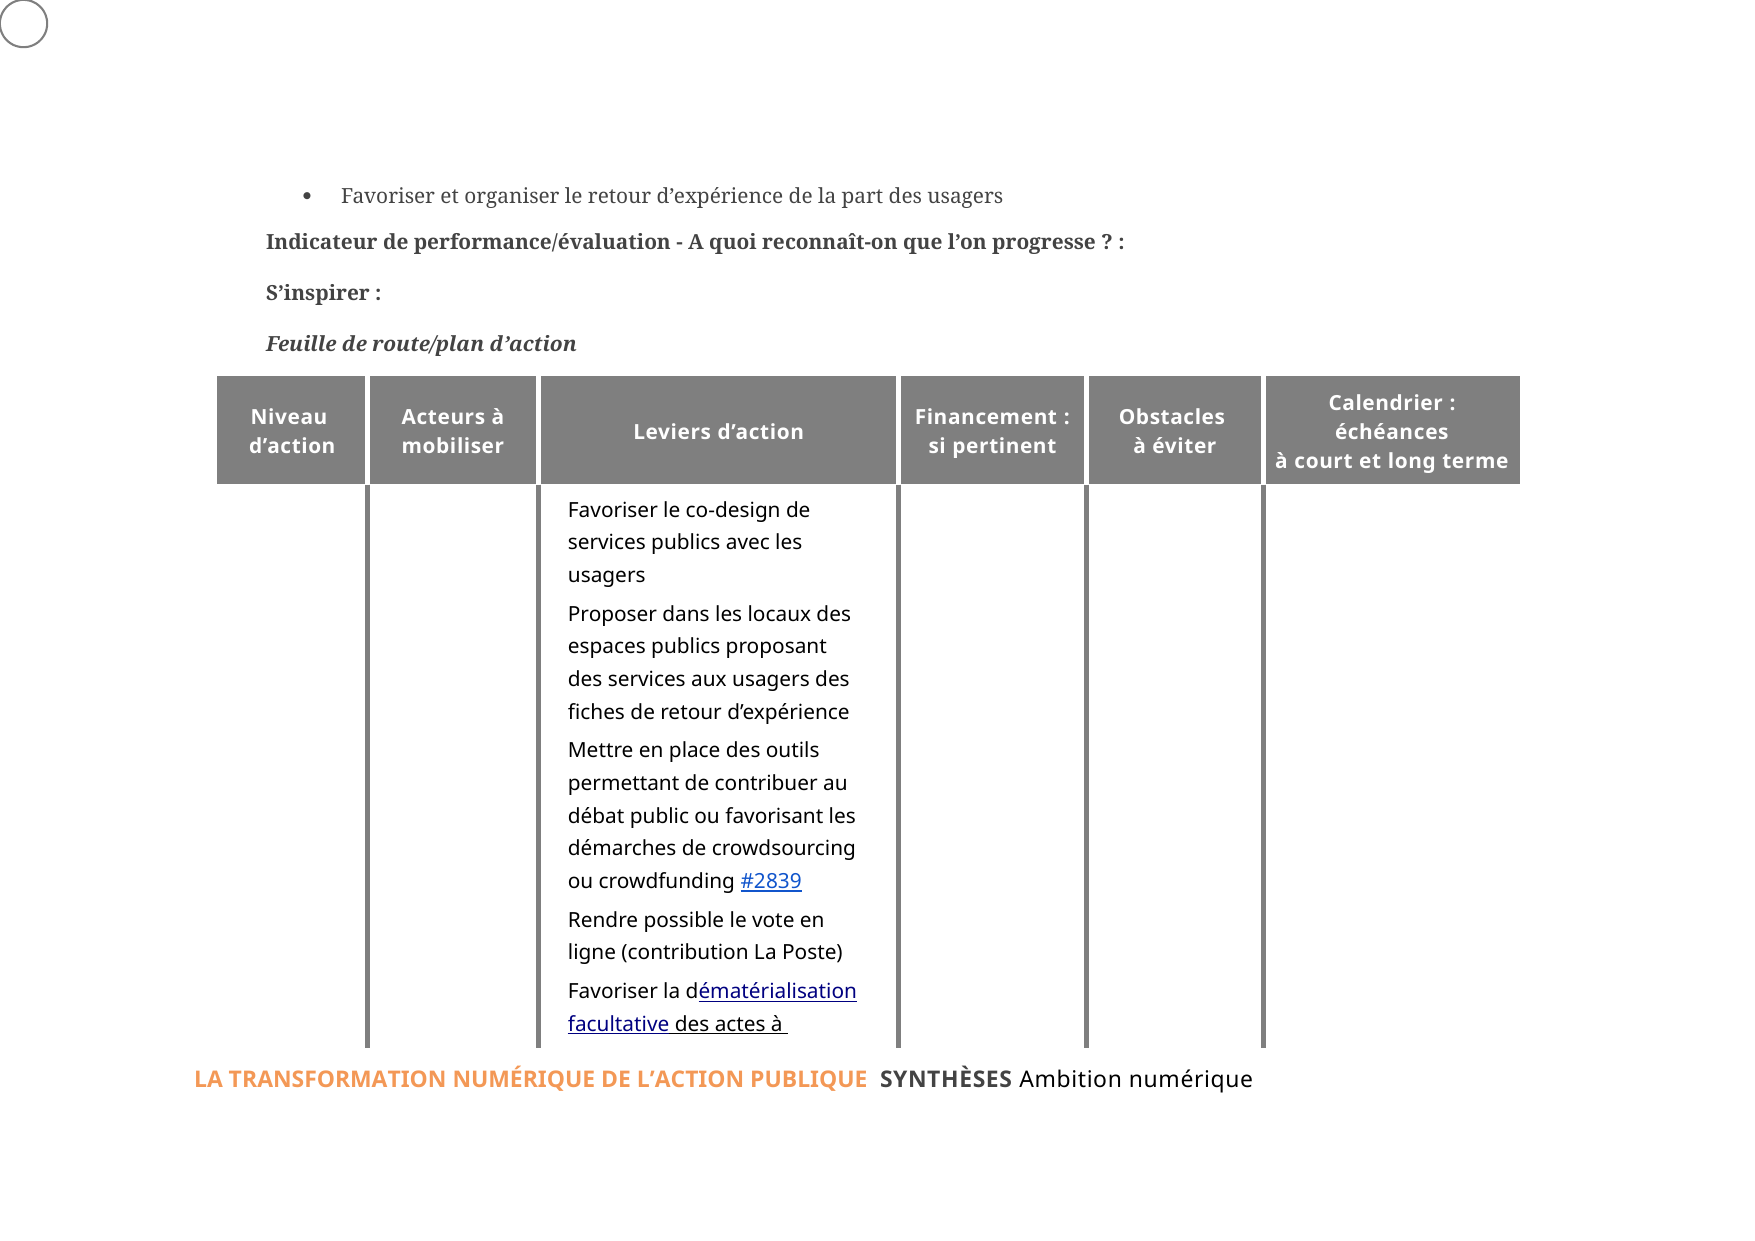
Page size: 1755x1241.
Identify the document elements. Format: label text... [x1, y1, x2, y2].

table_cell [901, 485, 1084, 1048]
table_cell Favoriser le co-design de services publics avec les usagers Proposer dans les locaux des espaces publics proposant des services aux usagers des fiches de retour d’expérience Mettre en place des outils permettant de contribuer au débat public ou favorisant les démarches de crowdsourcing ou crowdfunding #2839 Rendre possible le vote en ligne (contribution La Poste) Favoriser la dématérialisation facultative des actes à [541, 485, 896, 1048]
table_cell [370, 485, 536, 1048]
text Indicateur de performance/évaluation - A quoi reconnaît-on que l’on progresse ? : [266, 223, 1492, 256]
list Favoriser et organiser le retour d’expérience de la part des usagers [303, 177, 1492, 211]
table_header Financement : si pertinent [901, 376, 1084, 484]
table_header Acteurs à mobiliser [370, 376, 536, 484]
table_header Niveau d’action [217, 376, 365, 484]
text Feuille de route/plan d’action [266, 325, 1492, 358]
table_cell [1089, 485, 1261, 1048]
table_cell [217, 485, 365, 1048]
table_header Obstacles à éviter [1089, 376, 1261, 484]
table_header Calendrier : échéances à court et long terme [1266, 376, 1520, 484]
table_header Leviers d’action [541, 376, 896, 484]
text S’inspirer : [266, 274, 1492, 307]
table_cell [1266, 485, 1520, 1048]
